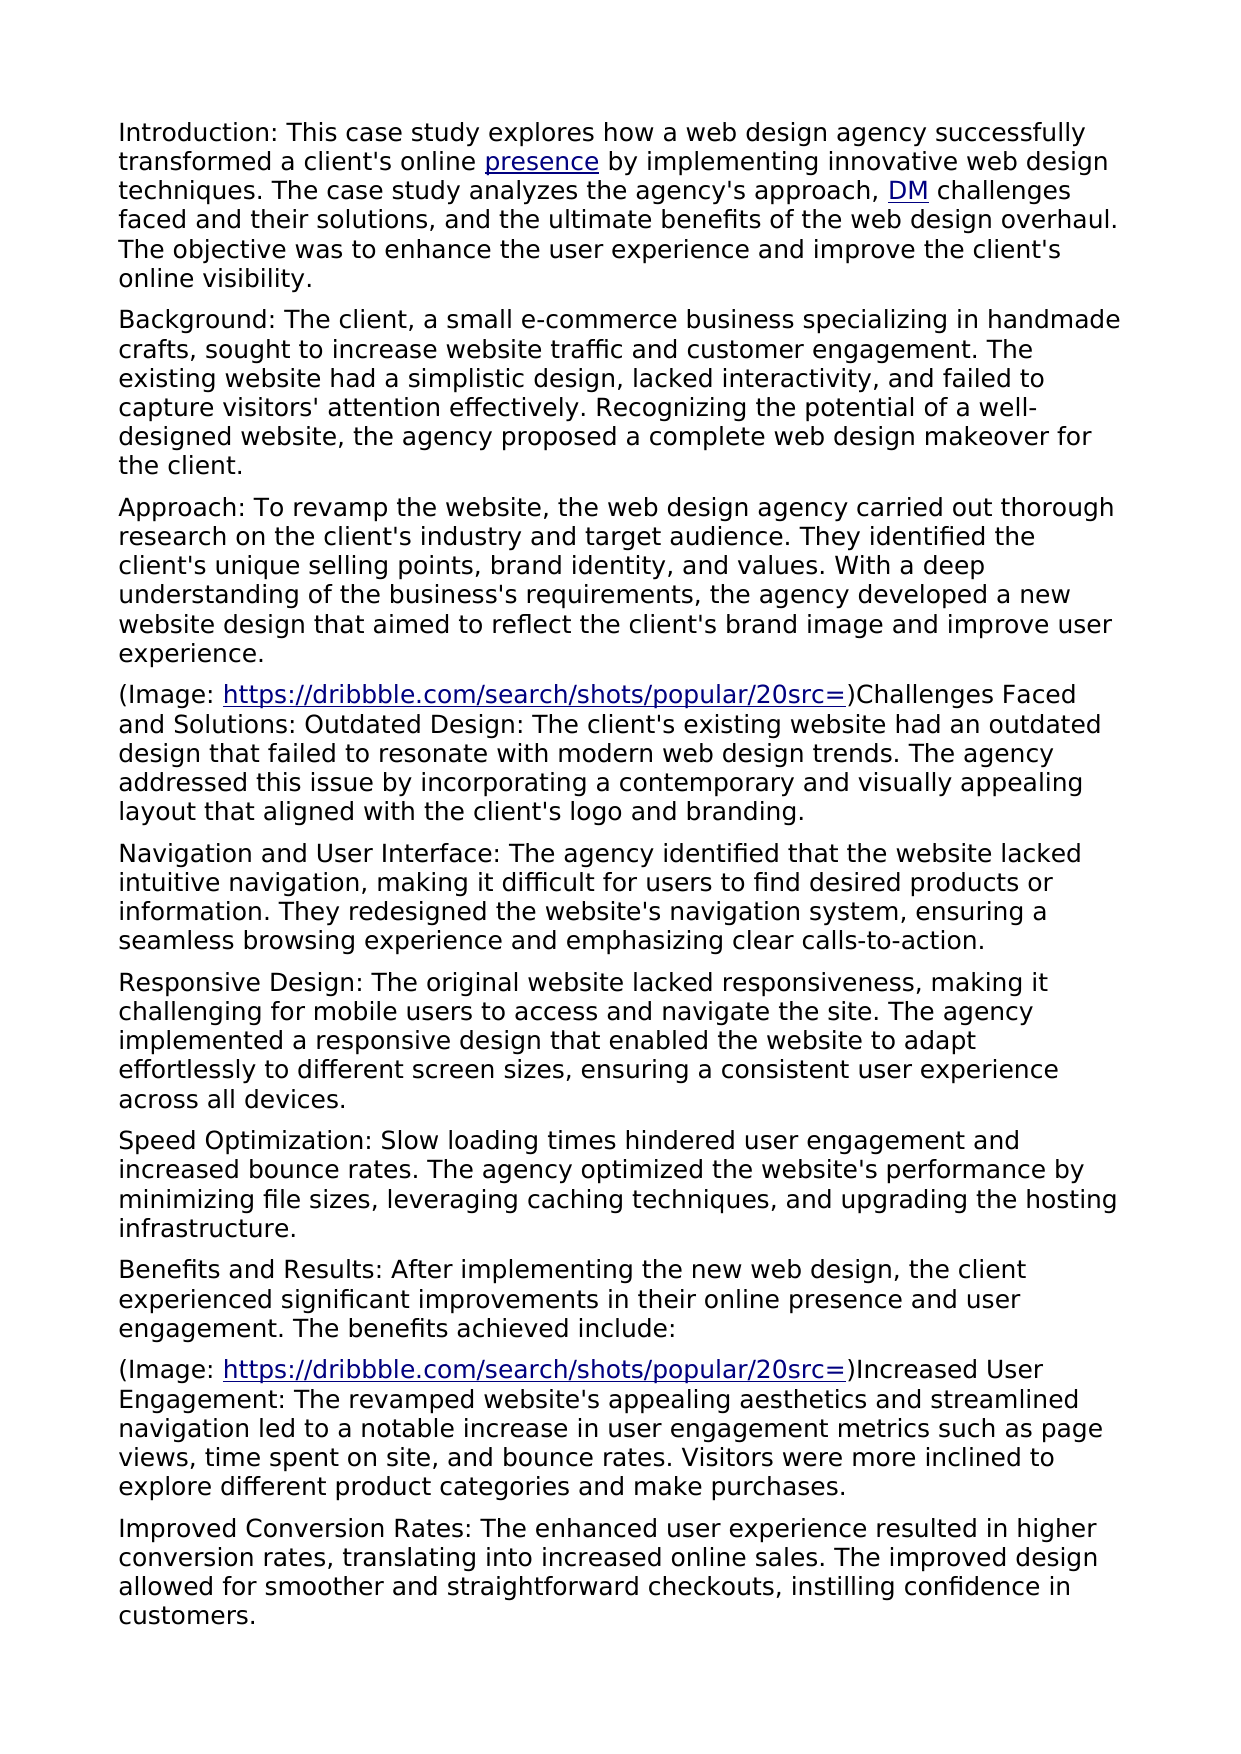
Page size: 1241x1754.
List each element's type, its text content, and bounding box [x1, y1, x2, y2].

text Improved Conversion Rates: The enhanced user experience resulted in higher conversion rates, translating into increased online sales. The improved design allowed for smoother and straightforward checkouts, instilling confidence in customers. [118, 1514, 1122, 1631]
text Speed Optimization: Slow loading times hindered user engagement and increased bounce rates. The agency optimized the website's performance by minimizing file sizes, leveraging caching techniques, and upgrading the hosting infrastructure. [118, 1126, 1122, 1243]
text (Image: https://dribbble.com/search/shots/popular/20src=)Increased User Engagement: The revamped website's appealing aesthetics and streamlined navigation led to a notable increase in user engagement metrics such as page views, time spent on site, and bounce rates. Visitors were more inclined to explore different product categories and make purchases. [118, 1356, 1122, 1501]
text Background: The client, a small e-commerce business specializing in handmade crafts, sought to increase website traffic and customer engagement. The existing website had a simplistic design, lacked interactivity, and failed to capture visitors' attention effectively. Recognizing the potential of a well-designed website, the agency proposed a complete web design makeover for the client. [118, 306, 1122, 481]
text Responsive Design: The original website lacked responsiveness, making it challenging for mobile users to access and navigate the site. The agency implemented a responsive design that enabled the website to adapt effortlessly to different screen sizes, ensuring a consistent user experience across all devices. [118, 968, 1122, 1114]
text Approach: To revamp the website, the web design agency carried out thorough research on the client's industry and target audience. They identified the client's unique selling points, brand identity, and values. With a deep understanding of the business's requirements, the agency developed a new website design that aimed to reflect the client's brand image and improve user experience. [118, 493, 1122, 668]
text Benefits and Results: After implementing the new web design, the client experienced significant improvements in their online presence and user engagement. The benefits achieved include: [118, 1256, 1122, 1343]
text Navigation and User Interface: The agency identified that the website lacked intuitive navigation, making it difficult for users to find desired products or information. They redesigned the website's navigation system, ensuring a seamless browsing experience and emphasizing clear calls-to-action. [118, 839, 1122, 956]
text (Image: https://dribbble.com/search/shots/popular/20src=)Challenges Faced and Solutions: Outdated Design: The client's existing website had an outdated design that failed to resonate with modern web design trends. The agency addressed this issue by incorporating a contemporary and visually appealing layout that aligned with the client's logo and branding. [118, 681, 1122, 826]
text Introduction: This case study explores how a web design agency successfully transformed a client's online presence by implementing innovative web design techniques. The case study analyzes the agency's approach, DM challenges faced and their solutions, and the ultimate benefits of the web design overhaul. The objective was to enhance the user experience and improve the client's online visibility. [118, 118, 1122, 293]
